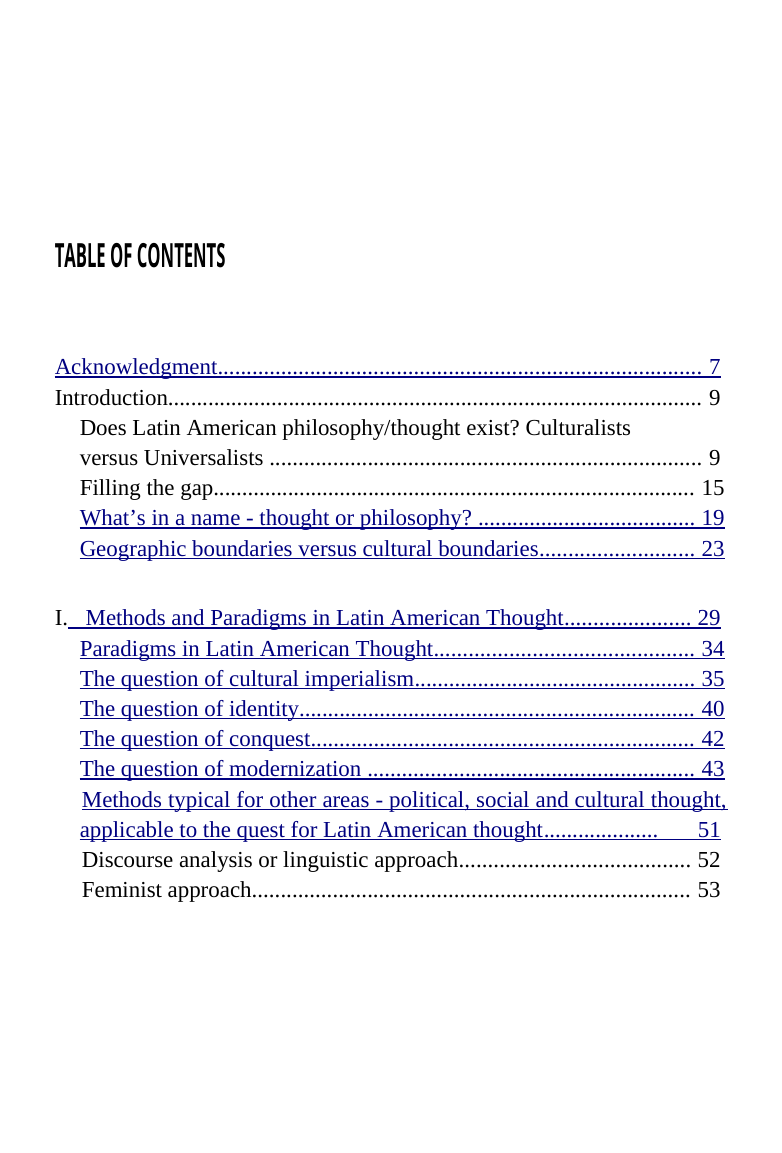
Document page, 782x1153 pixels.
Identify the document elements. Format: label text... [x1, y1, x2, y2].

text Feminist approach 53 [79, 876, 728, 903]
text versus Universalists 9 [54, 444, 728, 470]
text Filling the gap 15 [54, 474, 728, 501]
text The question of identity 40 [54, 695, 728, 721]
text The question of cultural imperialism 35 [54, 665, 728, 691]
list Methods and Paradigms in Latin American Thought 29 [54, 604, 728, 631]
text The question of conquest 42 [54, 725, 728, 752]
text Introduction 9 [54, 383, 728, 410]
subtitle TABLE OF CONTENTS [54, 232, 728, 277]
text What’s in a name - thought or philosophy? 19 [54, 504, 728, 531]
text Discourse analysis or linguistic approach 52 [79, 846, 728, 872]
text Geographic boundaries versus cultural boundaries 23 [54, 534, 728, 561]
text Acknowledgment 7 [54, 353, 728, 380]
text Paradigms in Latin American Thought 34 [54, 634, 728, 661]
text Does Latin American philosophy/thought exist? Culturalists [54, 414, 728, 440]
text The question of modernization 43 [54, 755, 728, 782]
text Methods typical for other areas - political, social and cultural thought, applicable to the quest for Latin American thought 51 [79, 786, 728, 842]
